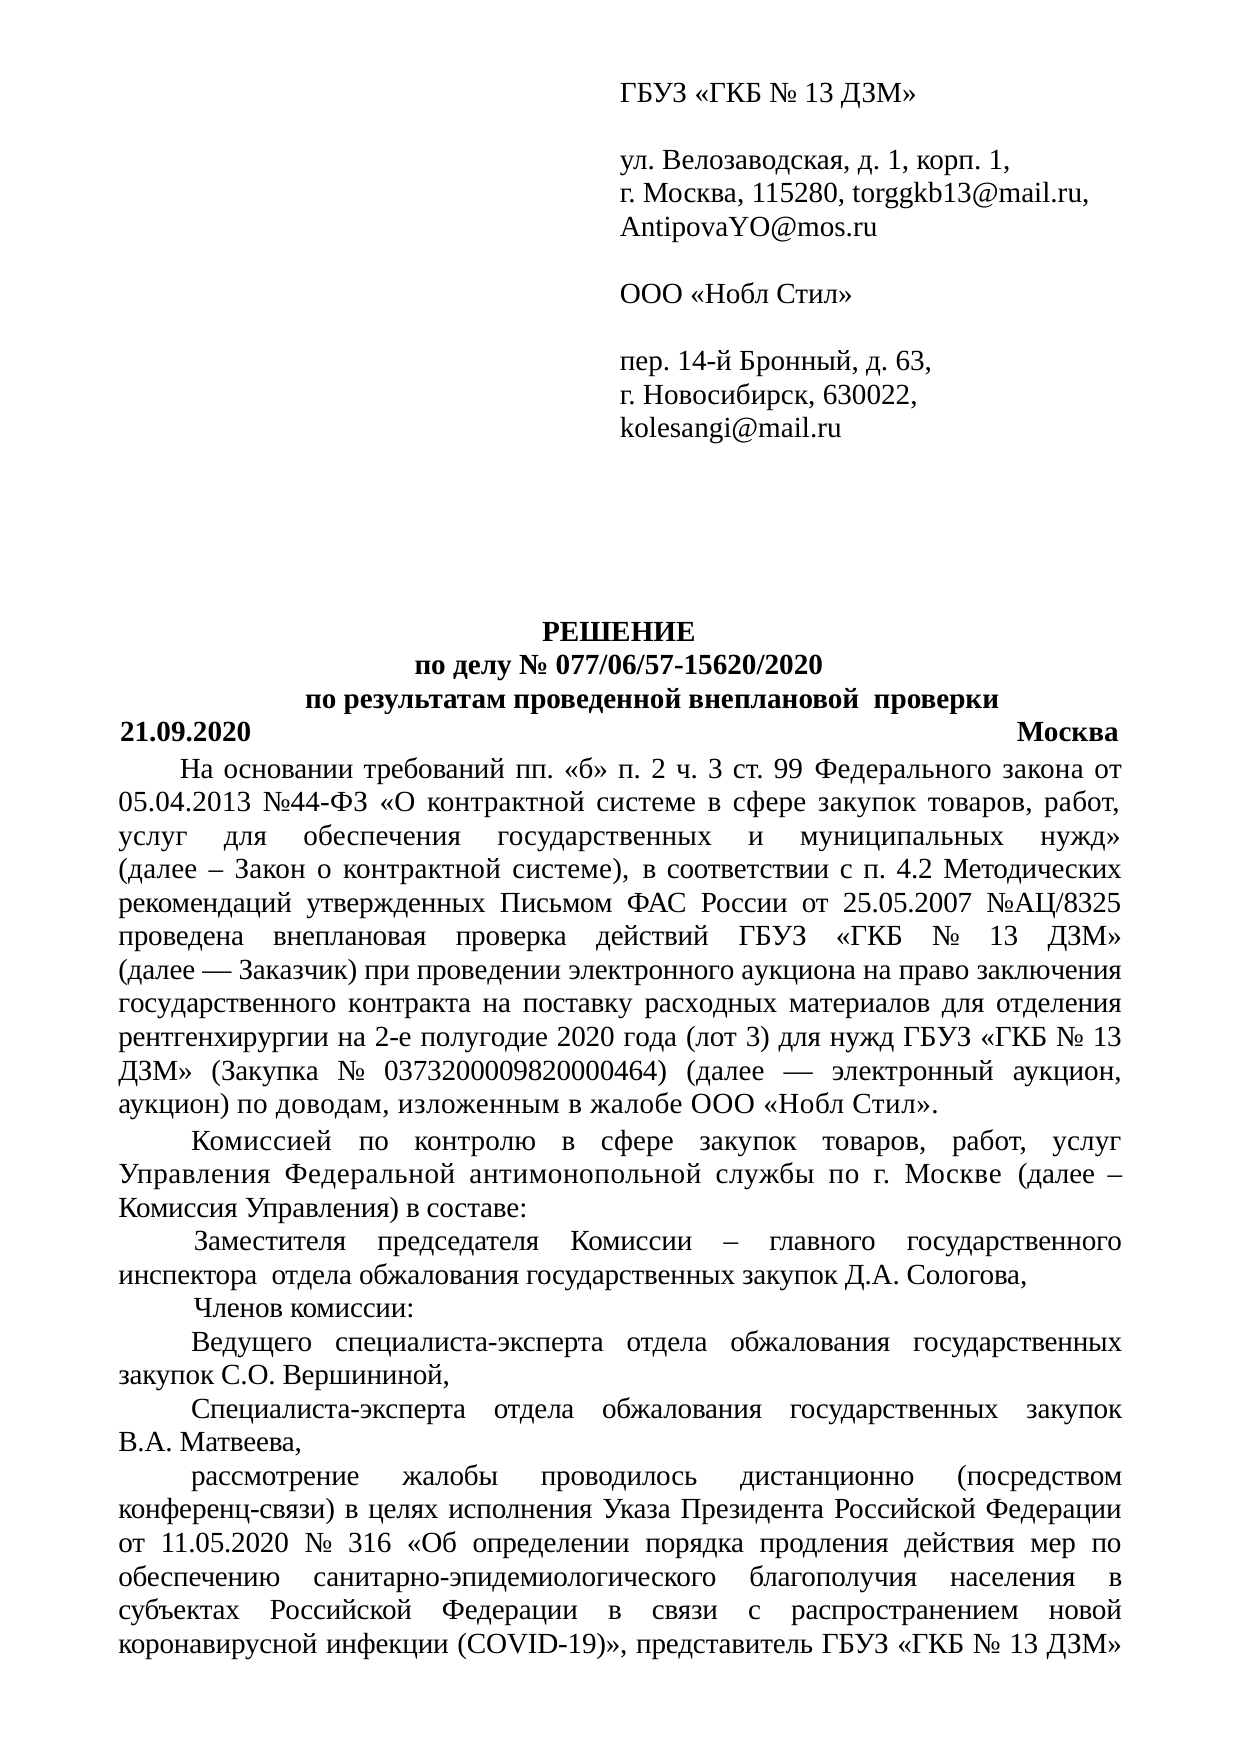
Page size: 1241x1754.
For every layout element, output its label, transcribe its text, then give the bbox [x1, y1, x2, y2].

list Специалиста-эксперта отдела обжалования государственных закупок В.А. Матвеева, [118, 1391, 1122, 1458]
list рассмотрение жалобы проводилось дистанционно (посредством конференц-связи) в целях исполнения Указа Президента Российской Федерации от 11.05.2020 № 316 «Об определении порядка продления действия мер по обеспечению санитарно-эпидемиологического благополучия населения в субъектах Российской Федерации в связи с распространением новой коронавирусной инфекции (COVID-19)», представитель ГБУЗ «ГКБ № 13 ДЗМ» [118, 1458, 1122, 1659]
text 21.09.2020 Москва [120, 714, 1122, 748]
text ГБУЗ «ГКБ № 13 ДЗМ» [619, 75, 1122, 108]
text На основании требований пп. «б» п. 2 ч. 3 ст. 99 Федерального закона от 05.04.2013 №44-ФЗ «О контрактной системе в сфере закупок товаров, работ, услуг для обеспечения государственных и муниципальных нужд» (далее – Закон о контрактной системе), в соответствии с п. 4.2 Методических рекомендаций утвержденных Письмом ФАС России от 25.05.2007 №АЦ/8325 проведена внеплановая проверка действий ГБУЗ «ГКБ № 13 ДЗМ» (далее — Заказчик) при проведении электронного аукциона на право заключения государственного контракта на поставку расходных материалов для отделения рентгенхирургии на 2-е полугодие 2020 года (лот 3) для нужд ГБУЗ «ГКБ № 13 ДЗМ» (Закупка № 0373200009820000464) (далее — электронный аукцион, аукцион) по доводам, изложенным в жалобе ООО «Нобл Стил». [118, 751, 1122, 1120]
list Заместителя председателя Комиссии – главного государственного инспектора отдела обжалования государственных закупок Д.А. Сологова, [118, 1223, 1122, 1290]
text ООО «Нобл Стил» [619, 276, 1122, 310]
list Членов комиссии: [118, 1290, 1122, 1324]
text РЕШЕНИЕ [118, 614, 1119, 647]
text по результатам проведенной внеплановой проверки [118, 681, 1104, 714]
list Ведущего специалиста-эксперта отдела обжалования государственных закупок С.О. Вершининой, [118, 1324, 1122, 1391]
text Комиссией по контролю в сфере закупок товаров, работ, услуг Управления Федеральной антимонопольной службы по г. Москве (далее – Комиссия Управления) в составе: [118, 1123, 1122, 1223]
text пер. 14-й Бронный, д. 63, г. Новосибирск, 630022, kolesangi@mail.ru [619, 343, 1122, 444]
text ул. Велозаводская, д. 1, корп. 1, г. Москва, 115280, torggkb13@mail.ru, AntipovaYO@mos.ru [619, 142, 1122, 243]
text по делу № 077/06/57-15620/2020 [118, 647, 1119, 681]
